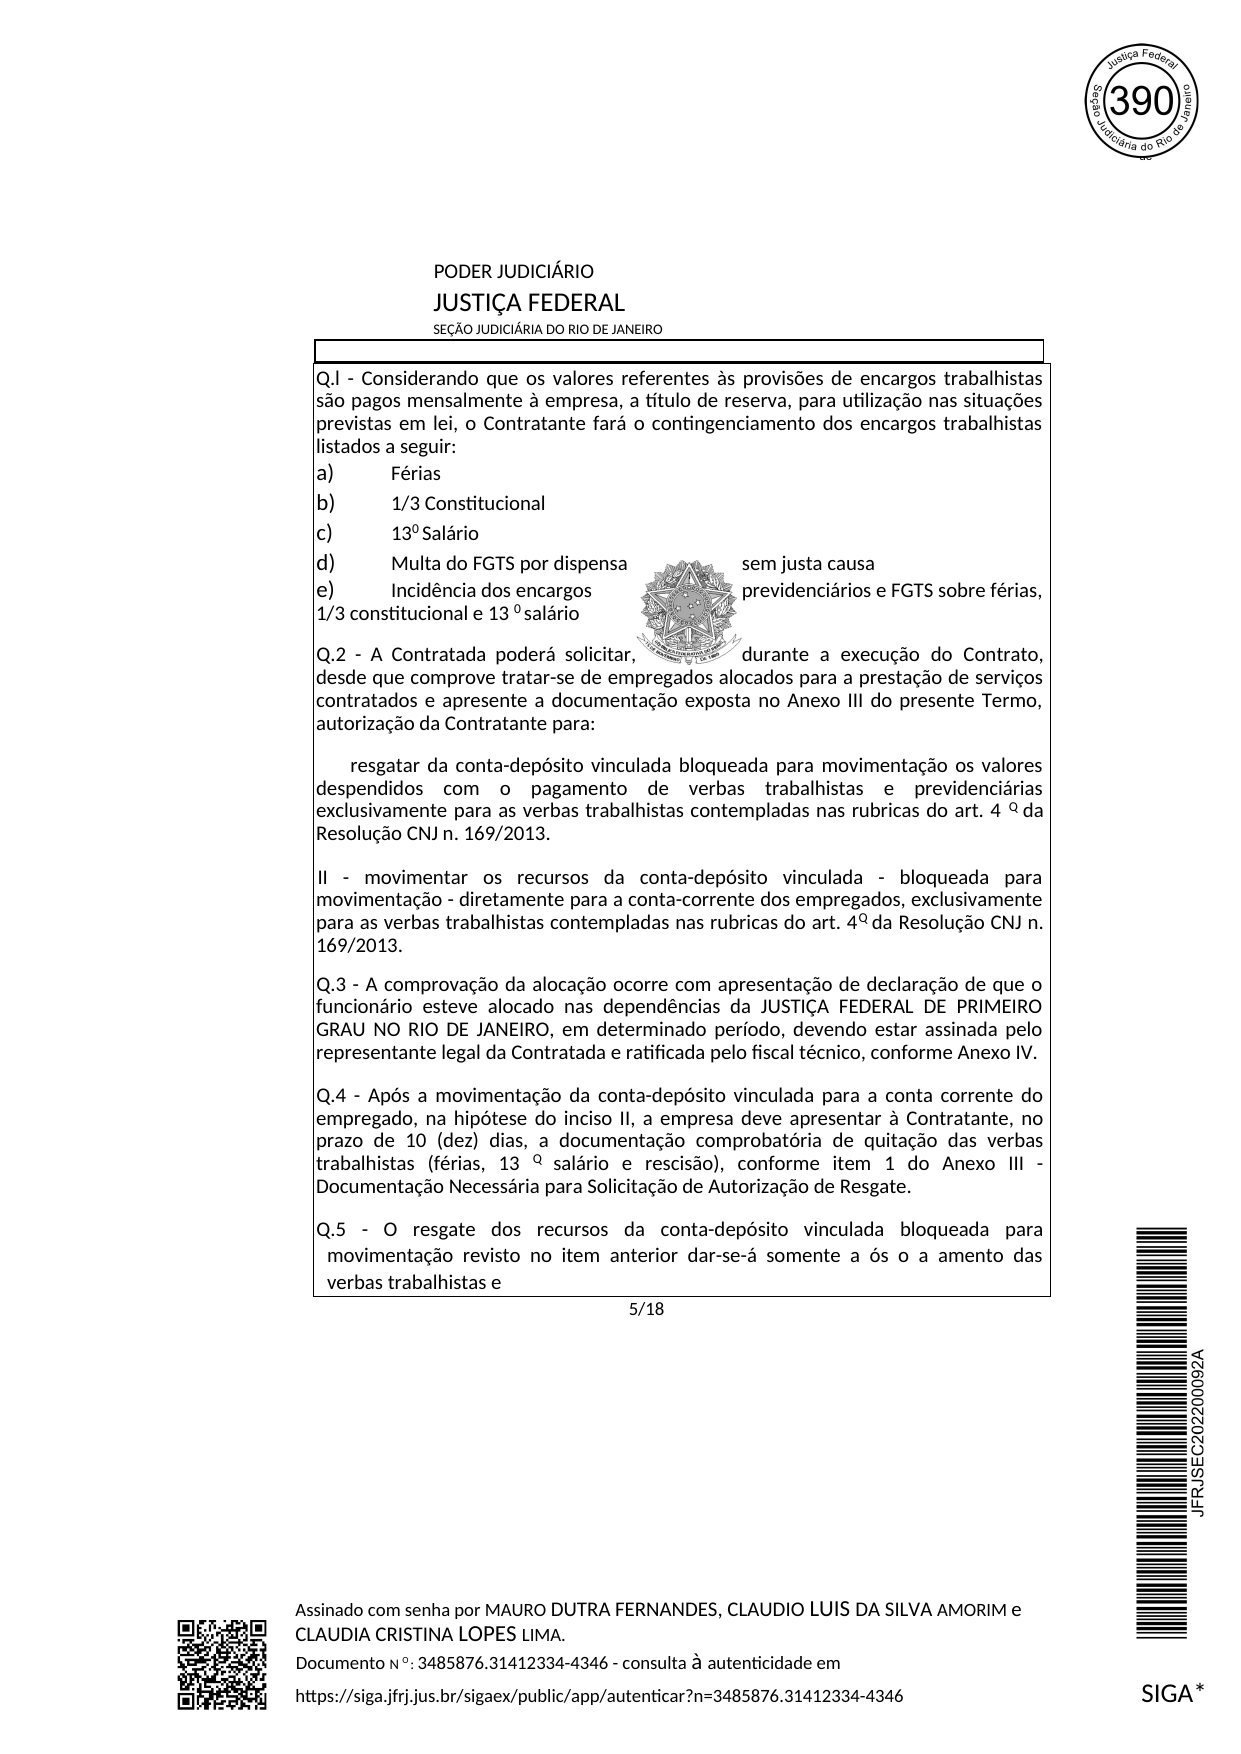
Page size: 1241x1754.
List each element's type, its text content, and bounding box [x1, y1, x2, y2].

text 5/18 [628, 1297, 1044, 1320]
table_cell Q.l - Considerando que os valores referentes às provisões de encargos trabalhistas são pagos mensalmente à empresa, a título de reserva, para utilização nas situações previstas em lei, o Contratante fará o contingenciamento dos encargos trabalhistas listados a seguir: Férias 1/3 Constitucional 130 Salário Multa do FGTS por dispensa sem justa causa Incidência dos encargos previdenciários e FGTS sobre férias, 1/3 constitucional e 13 0 salário Q.2 - A Contratada poderá solicitar, durante a execução do Contrato, desde que comprove tratar-se de empregados alocados para a prestação de serviços contratados e apresente a documentação exposta no Anexo III do presente Termo, autorização da Contratante para: resgatar da conta-depósito vinculada bloqueada para movimentação os valores despendidos com o pagamento de verbas trabalhistas e previdenciárias exclusivamente para as verbas trabalhistas contempladas nas rubricas do art. 4 Q da Resolução CNJ n. 169/2013. II - movimentar os recursos da conta-depósito vinculada - bloqueada para movimentação - diretamente para a conta-corrente dos empregados, exclusivamente para as verbas trabalhistas contempladas nas rubricas do art. 4Q da Resolução CNJ n. 169/2013. Q.3 - A comprovação da alocação ocorre com apresentação de declaração de que o funcionário esteve alocado nas dependências da JUSTIÇA FEDERAL DE PRIMEIRO GRAU NO RIO DE JANEIRO, em determinado período, devendo estar assinada pelo representante legal da Contratada e ratificada pelo fiscal técnico, conforme Anexo IV. Q.4 - Após a movimentação da conta-depósito vinculada para a conta corrente do empregado, na hipótese do inciso II, a empresa deve apresentar à Contratante, no prazo de 10 (dez) dias, a documentação comprobatória de quitação das verbas trabalhistas (férias, 13 Q salário e rescisão), conforme item 1 do Anexo III - Documentação Necessária para Solicitação de Autorização de Resgate. Q.5 - O resgate dos recursos da conta-depósito vinculada bloqueada para movimentação revisto no item anterior dar-se-á somente a ós o a amento das verbas trabalhistas e [314, 364, 1050, 1296]
